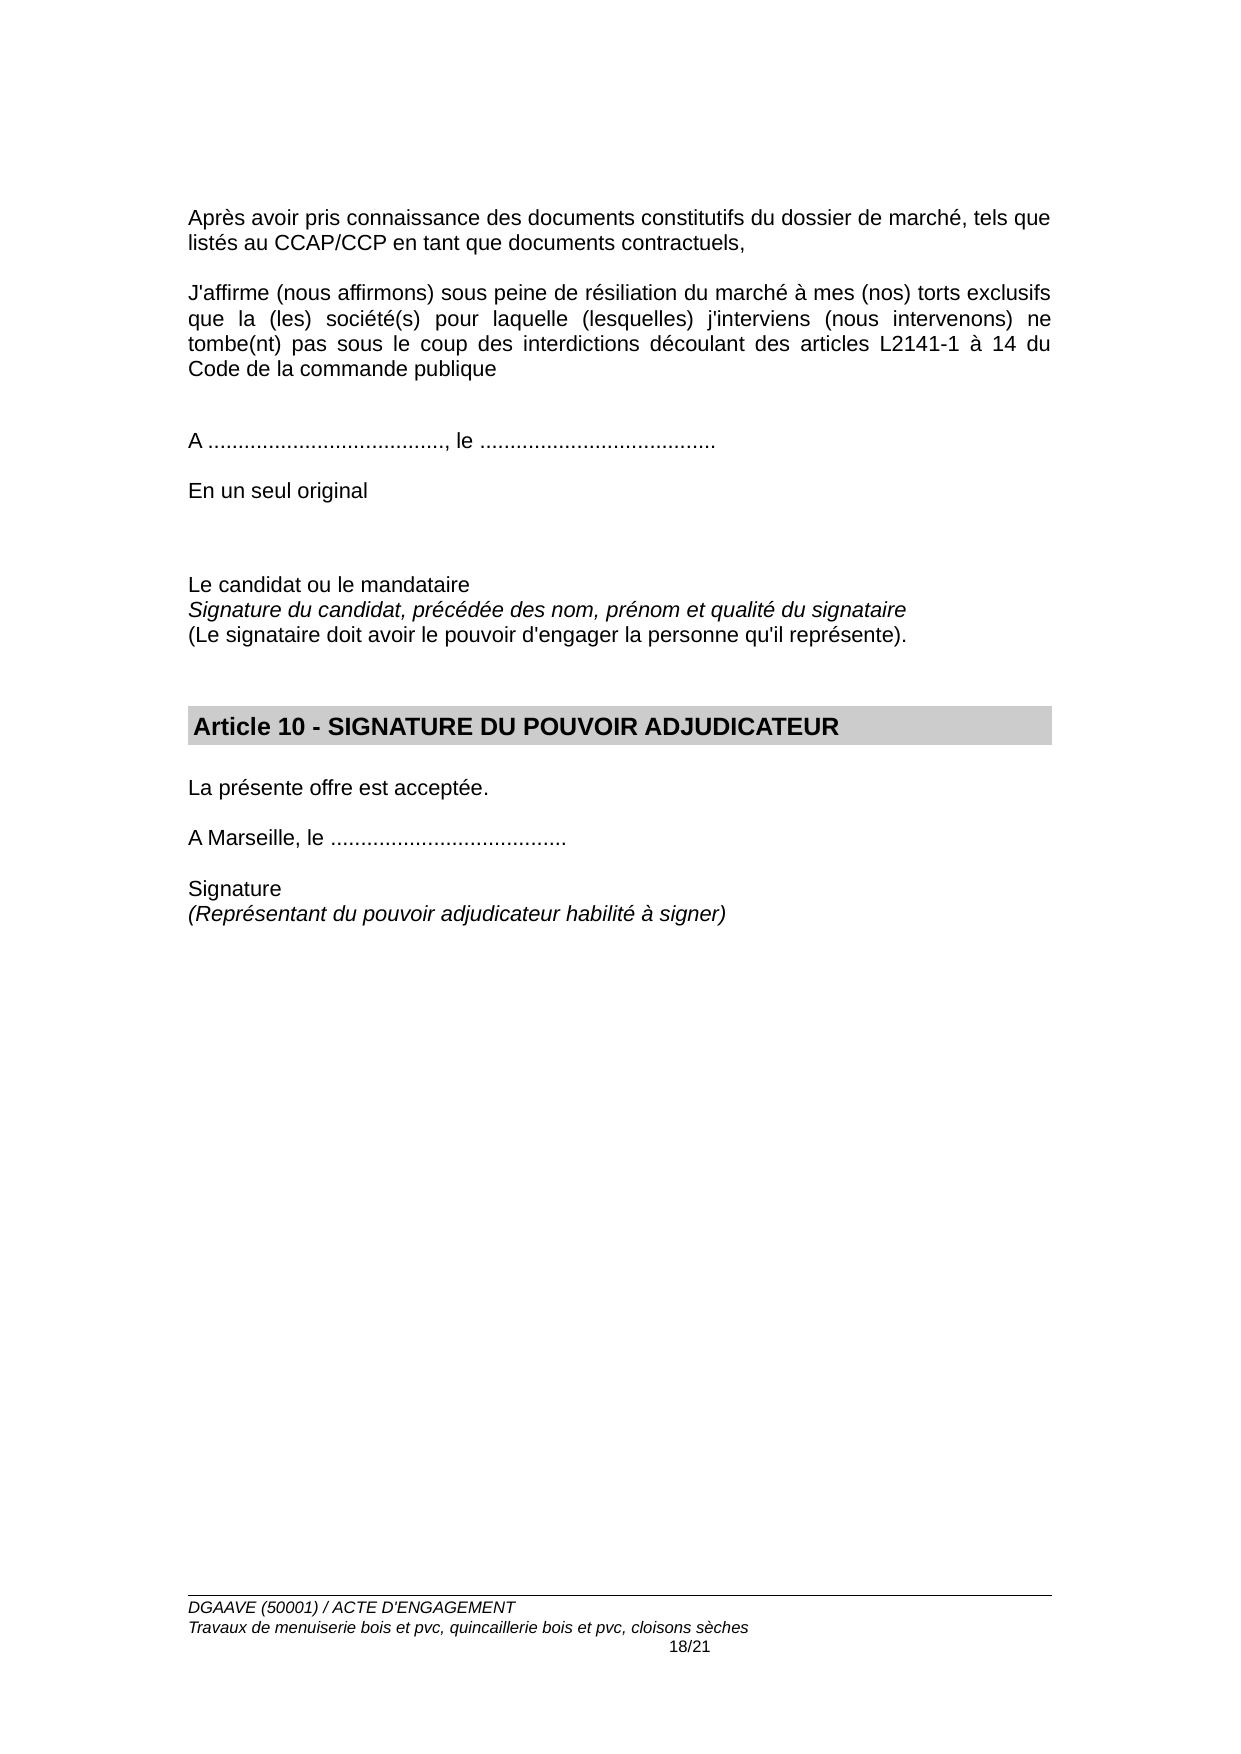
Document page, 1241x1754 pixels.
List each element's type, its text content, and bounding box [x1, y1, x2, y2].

text La présente offre est acceptée. [188, 775, 1052, 800]
text Le candidat ou le mandataire [188, 572, 1052, 597]
text J'affirme (nous affirmons) sous peine de résiliation du marché à mes (nos) torts exclusifs que la (les) société(s) pour laquelle (lesquelles) j'interviens (nous intervenons) ne tombe(nt) pas sous le coup des interdictions découlant des articles L2141-1 à 14 du Code de la commande publique [188, 280, 1052, 381]
text (Le signataire doit avoir le pouvoir d'engager la personne qu'il représente). [188, 622, 1052, 647]
subtitle SIGNATURE DU POUVOIR ADJUDICATEUR [190, 709, 1050, 743]
text (Représentant du pouvoir adjudicateur habilité à signer) [188, 901, 1052, 926]
text A Marseille, le ....................................... [188, 825, 1052, 851]
text Signature du candidat, précédée des nom, prénom et qualité du signataire [188, 597, 1052, 622]
text A ......................................., le ....................................... [188, 428, 1052, 453]
text Signature [188, 876, 1052, 901]
text En un seul original [188, 478, 1052, 503]
text Après avoir pris connaissance des documents constitutifs du dossier de marché, tels que listés au CCAP/CCP en tant que documents contractuels, [188, 204, 1052, 255]
